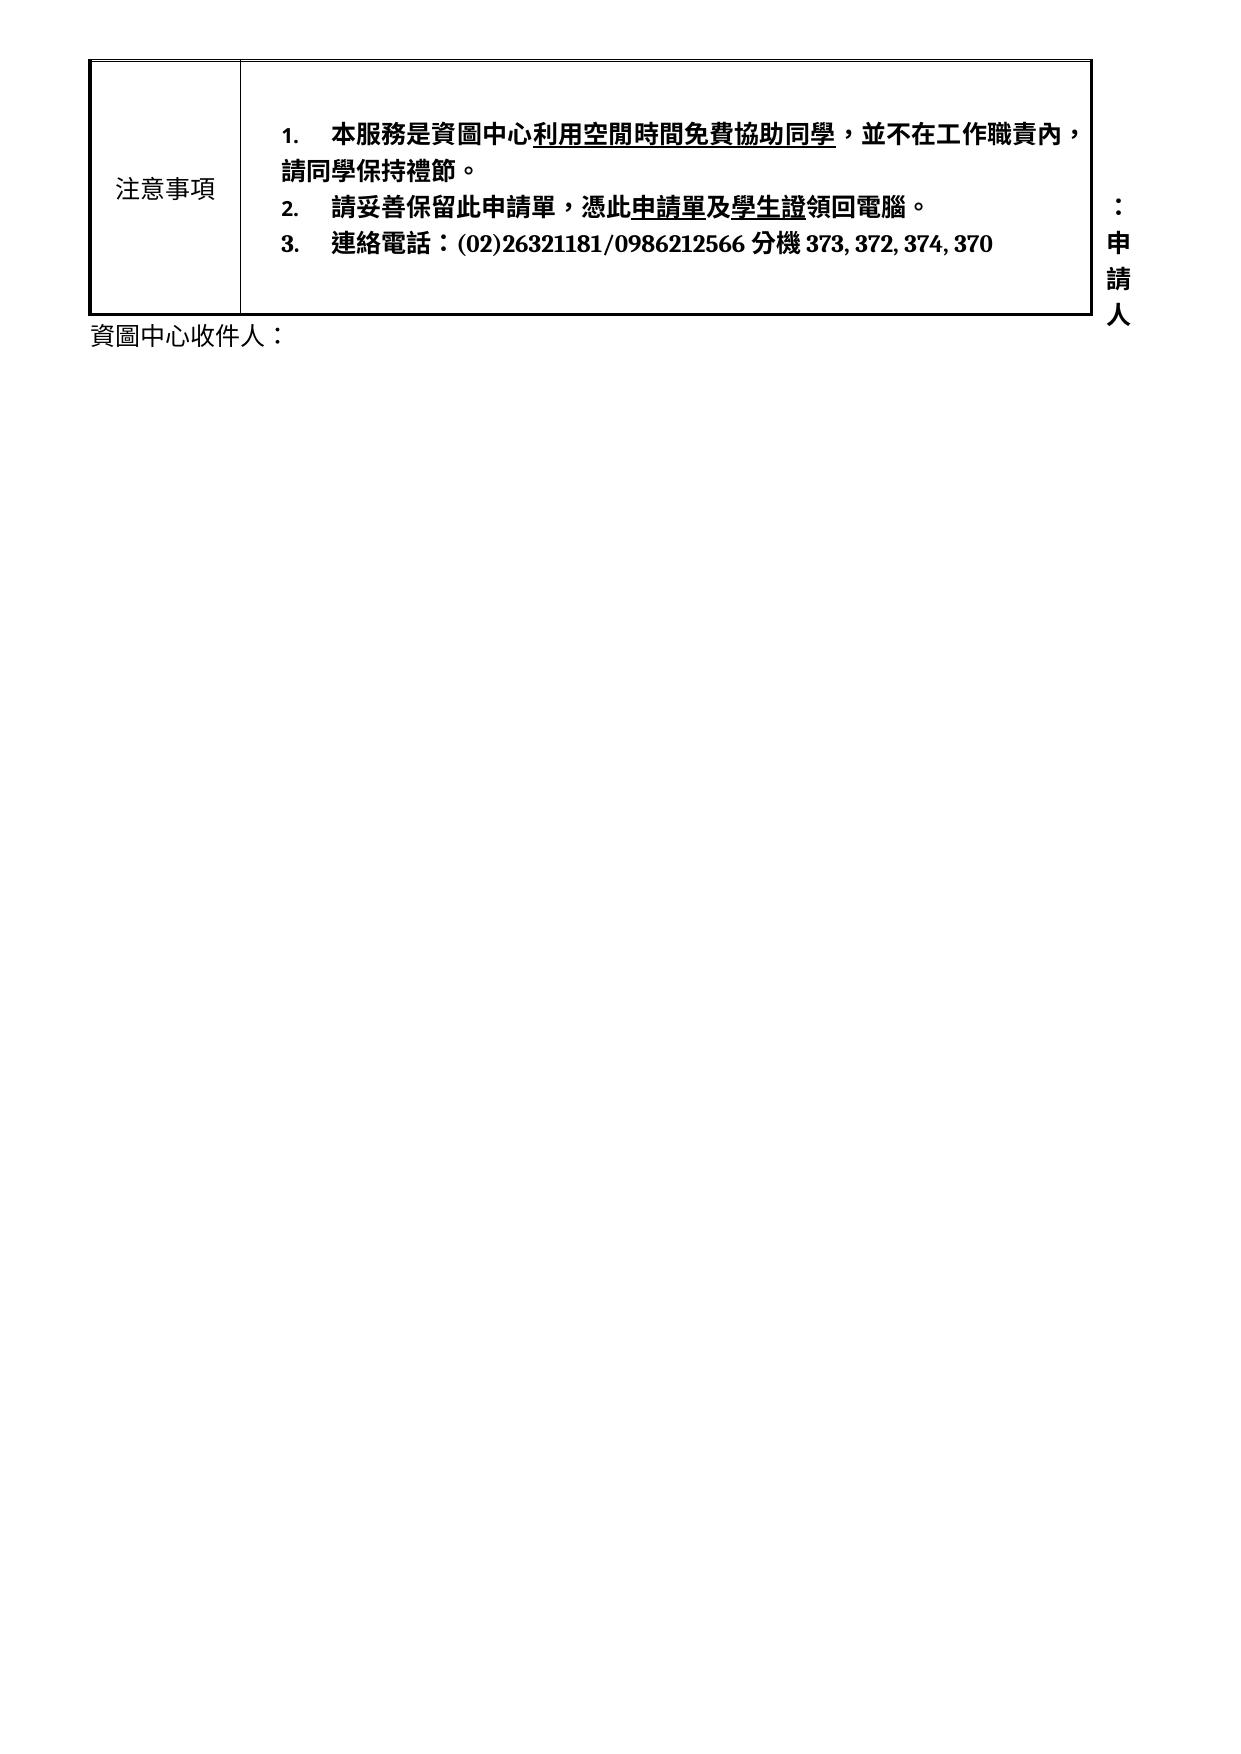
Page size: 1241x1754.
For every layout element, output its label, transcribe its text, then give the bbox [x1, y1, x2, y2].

table_cell 注意事項 [92, 62, 240, 313]
table_cell 本服務是資圖中心利用空閒時間免費協助同學，並不在工作職責內，請同學保持禮節。 請妥善保留此申請單，憑此申請單及學生證領回電腦。 連絡電話：(02)26321181/0986212566 分機373, 372, 374, 370 [241, 62, 1090, 313]
table_header 第二聯：申請人保留 [1093, 59, 1137, 313]
text 資圖中心收件人： [90, 316, 1150, 353]
